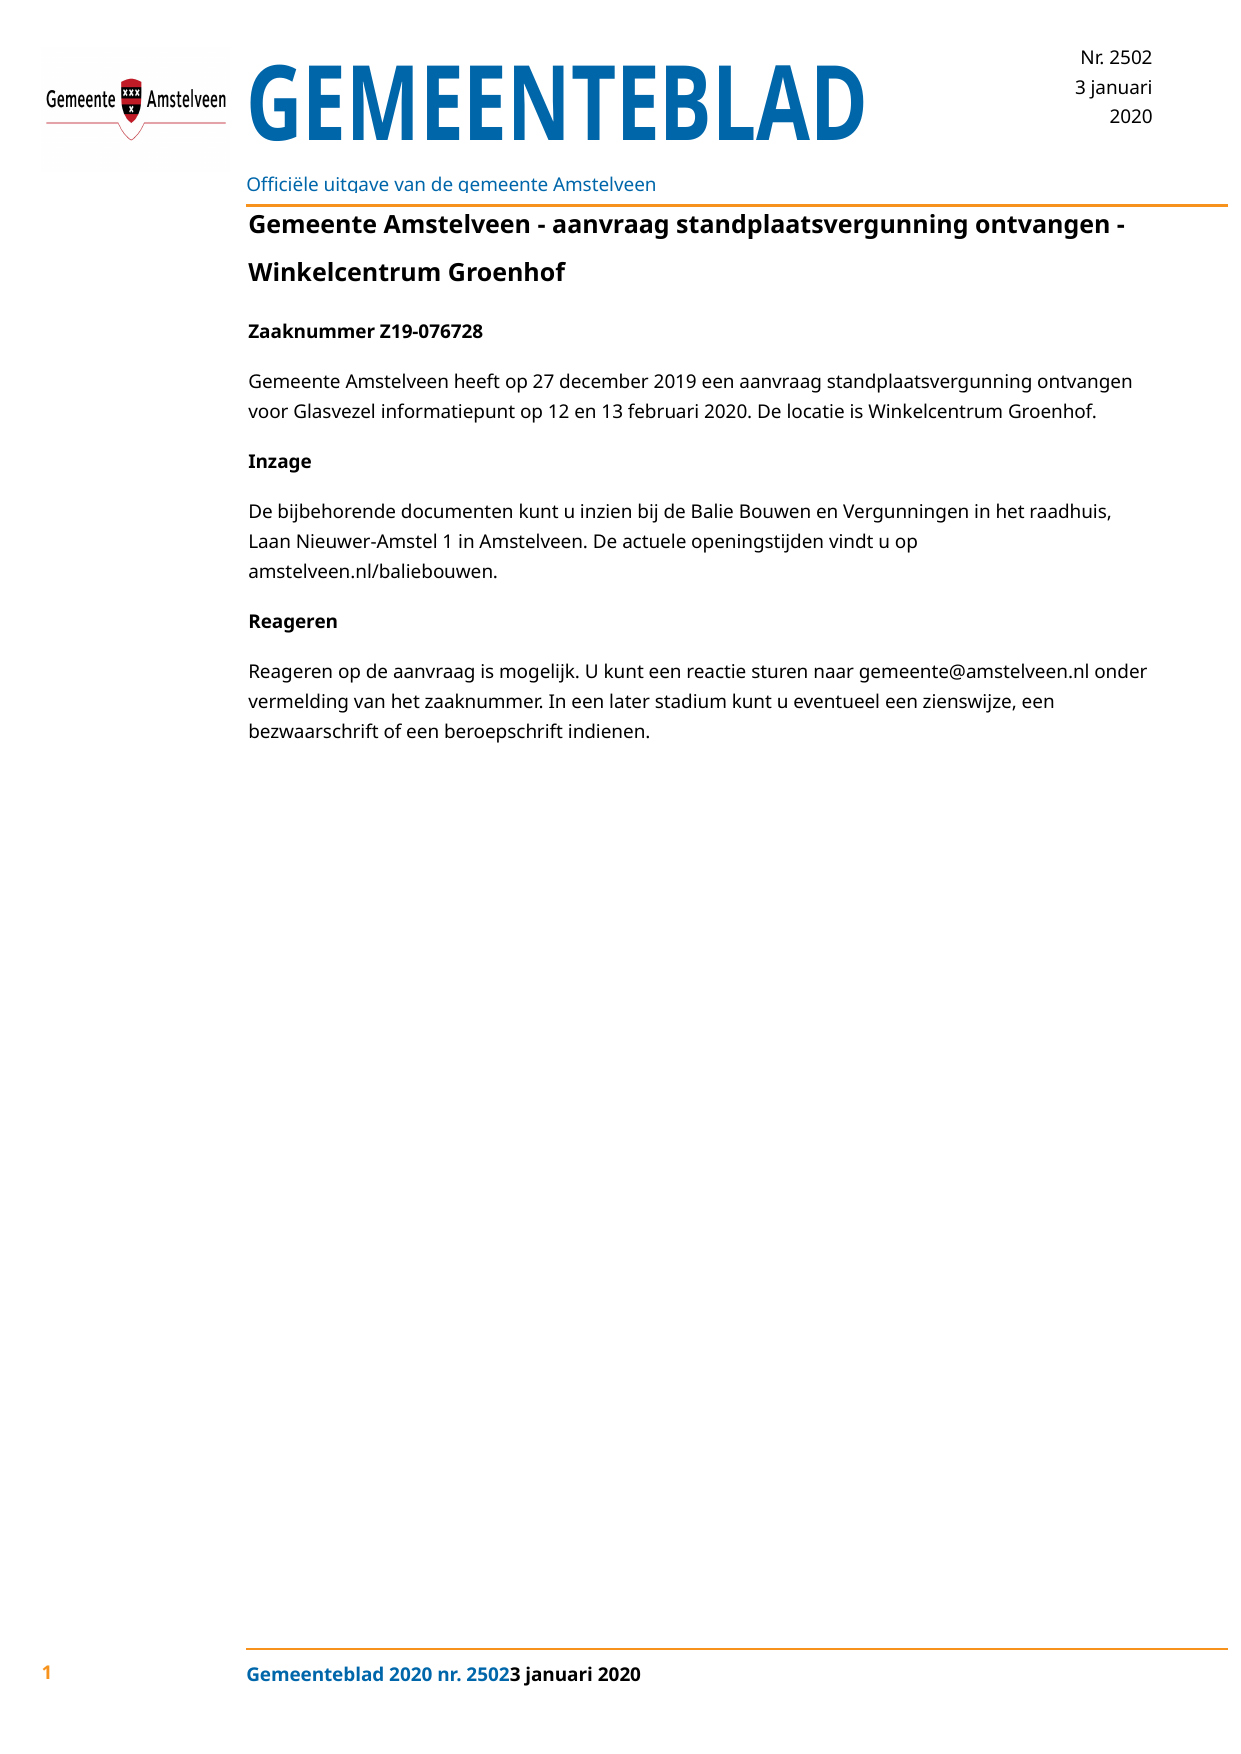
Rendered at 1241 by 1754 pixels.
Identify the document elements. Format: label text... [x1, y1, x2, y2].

text Reageren op de aanvraag is mogelijk. U kunt een reactie sturen naar gemeente@amstelveen.nl onder vermelding van het zaaknummer. In een later stadium kunt u eventueel een zienswijze, een bezwaarschrift of een beroepschrift indienen. [248, 659, 1152, 744]
picture [41, 47, 231, 172]
text Inzage [248, 448, 1152, 474]
text De bijbehorende documenten kunt u inzien bij de Balie Bouwen en Vergunningen in het raadhuis, Laan Nieuwer-Amstel 1 in Amstelveen. De actuele openingstijden vindt u op amstelveen.nl/baliebouwen. [248, 499, 1152, 584]
text Zaaknummer Z19-076728 [248, 318, 1152, 344]
text Gemeente Amstelveen - aanvraag standplaatsvergunning ontvangen - Winkelcentrum Groenhof [248, 207, 1152, 288]
text Reageren [248, 608, 1152, 634]
text Gemeente Amstelveen heeft op 27 december 2019 een aanvraag standplaatsvergunning ontvangen voor Glasvezel informatiepunt op 12 en 13 februari 2020. De locatie is Winkelcentrum Groenhof. [248, 368, 1152, 424]
